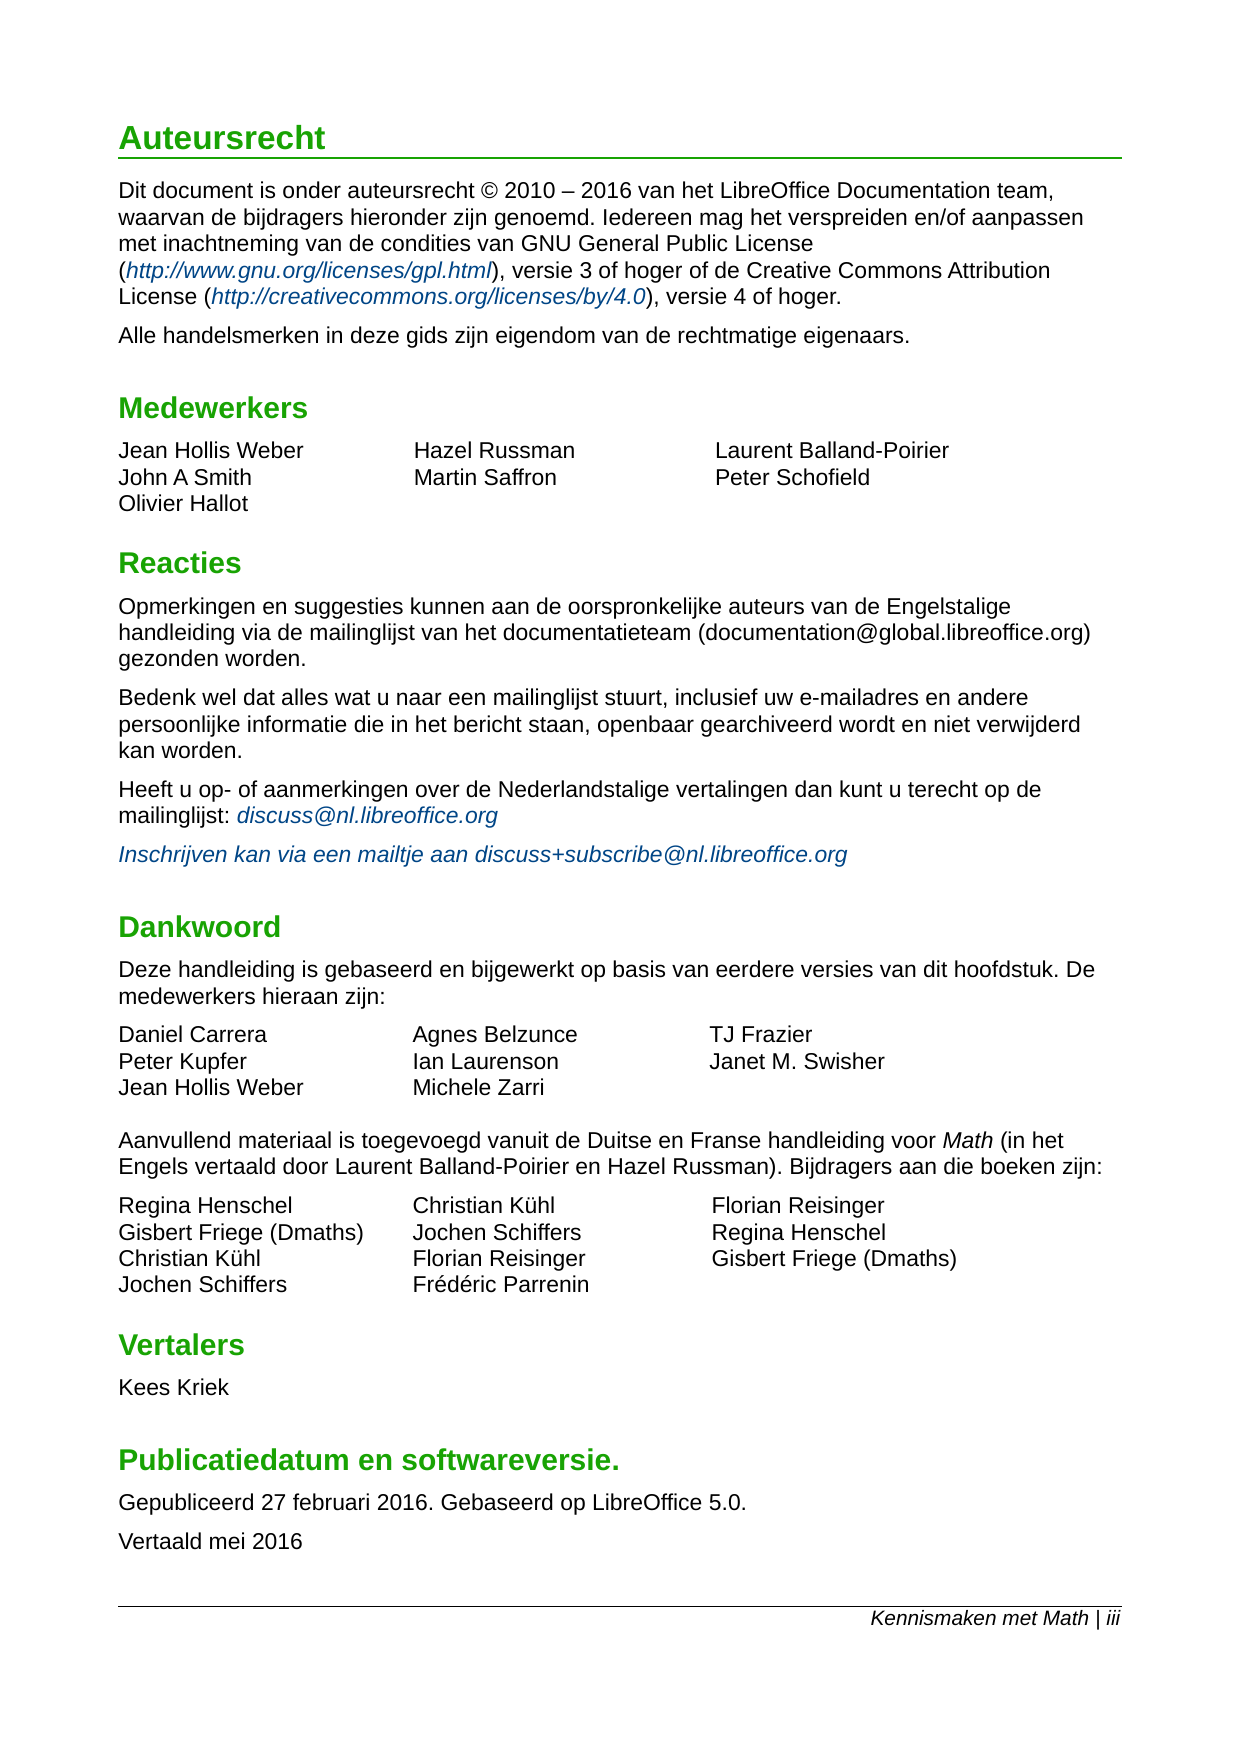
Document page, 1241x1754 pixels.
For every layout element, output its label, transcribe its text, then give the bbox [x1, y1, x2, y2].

text Peter Kupfer Ian Laurenson Janet M. Swisher [118, 1048, 1122, 1074]
text Aanvullend materiaal is toegevoegd vanuit de Duitse en Franse handleiding voor Math (in het Engels vertaald door Laurent Balland-Poirier en Hazel Russman). Bijdragers aan die boeken zijn: [118, 1127, 1122, 1179]
subtitle Auteursrecht [118, 118, 1122, 157]
text Kees Kriek [118, 1374, 1122, 1400]
text Dit document is onder auteursrecht © 2010 – 2016 van het LibreOffice Documentation team, waarvan de bijdragers hieronder zijn genoemd. Iedereen mag het verspreiden en/of aanpassen met inachtneming van de condities van GNU General Public License (http://www.gnu.org/licenses/gpl.html), versie 3 of hoger of de Creative Commons Attribution License (http://creativecommons.org/licenses/by/4.0), versie 4 of hoger. [118, 177, 1122, 309]
text Heeft u op- of aanmerkingen over de Nederlandstalige vertalingen dan kunt u terecht op de mailinglijst: discuss@nl.libreoffice.org [118, 776, 1122, 828]
text Bedenk wel dat alles wat u naar een mailinglijst stuurt, inclusief uw e-mailadres en andere persoonlijke informatie die in het bericht staan, openbaar gearchiveerd wordt en niet verwijderd kan worden. [118, 684, 1122, 763]
text Vertaald mei 2016 [118, 1528, 1122, 1554]
text Jean Hollis Weber Hazel Russman Laurent Balland-Poirier John A Smith Martin Saffron Peter Schofield [118, 437, 1122, 490]
text Deze handleiding is gebaseerd en bijgewerkt op basis van eerdere versies van dit hoofdstuk. De medewerkers hieraan zijn: [118, 956, 1122, 1009]
text Regina Henschel Christian Kühl Florian Reisinger [118, 1192, 1122, 1218]
text Dankwoord [118, 909, 1122, 944]
text Reacties [118, 546, 1122, 580]
text Inschrijven kan via een mailtje aan discuss+subscribe@nl.libreoffice.org [118, 841, 1122, 867]
text Jean Hollis Weber Michele Zarri [118, 1074, 1122, 1101]
text Opmerkingen en suggesties kunnen aan de oorspronkelijke auteurs van de Engelstalige handleiding via de mailinglijst van het documentatieteam (documentation@global.libreoffice.org) gezonden worden. [118, 593, 1122, 672]
text Jochen Schiffers Frédéric Parrenin [118, 1271, 1122, 1297]
text Christian Kühl Florian Reisinger Gisbert Friege (Dmaths) [118, 1245, 1122, 1271]
text Medewerkers [118, 390, 1122, 425]
text Publicatiedatum en softwareversie. [118, 1442, 1122, 1477]
text Alle handelsmerken in deze gids zijn eigendom van de rechtmatige eigenaars. [118, 322, 1122, 348]
text Olivier Hallot [118, 490, 1122, 516]
text Gepubliceerd 27 februari 2016. Gebaseerd op LibreOffice 5.0. [118, 1489, 1122, 1516]
text Daniel Carrera Agnes Belzunce TJ Frazier [118, 1021, 1122, 1048]
text Vertalers [118, 1327, 1122, 1362]
text Gisbert Friege (Dmaths) Jochen Schiffers Regina Henschel [118, 1218, 1122, 1245]
